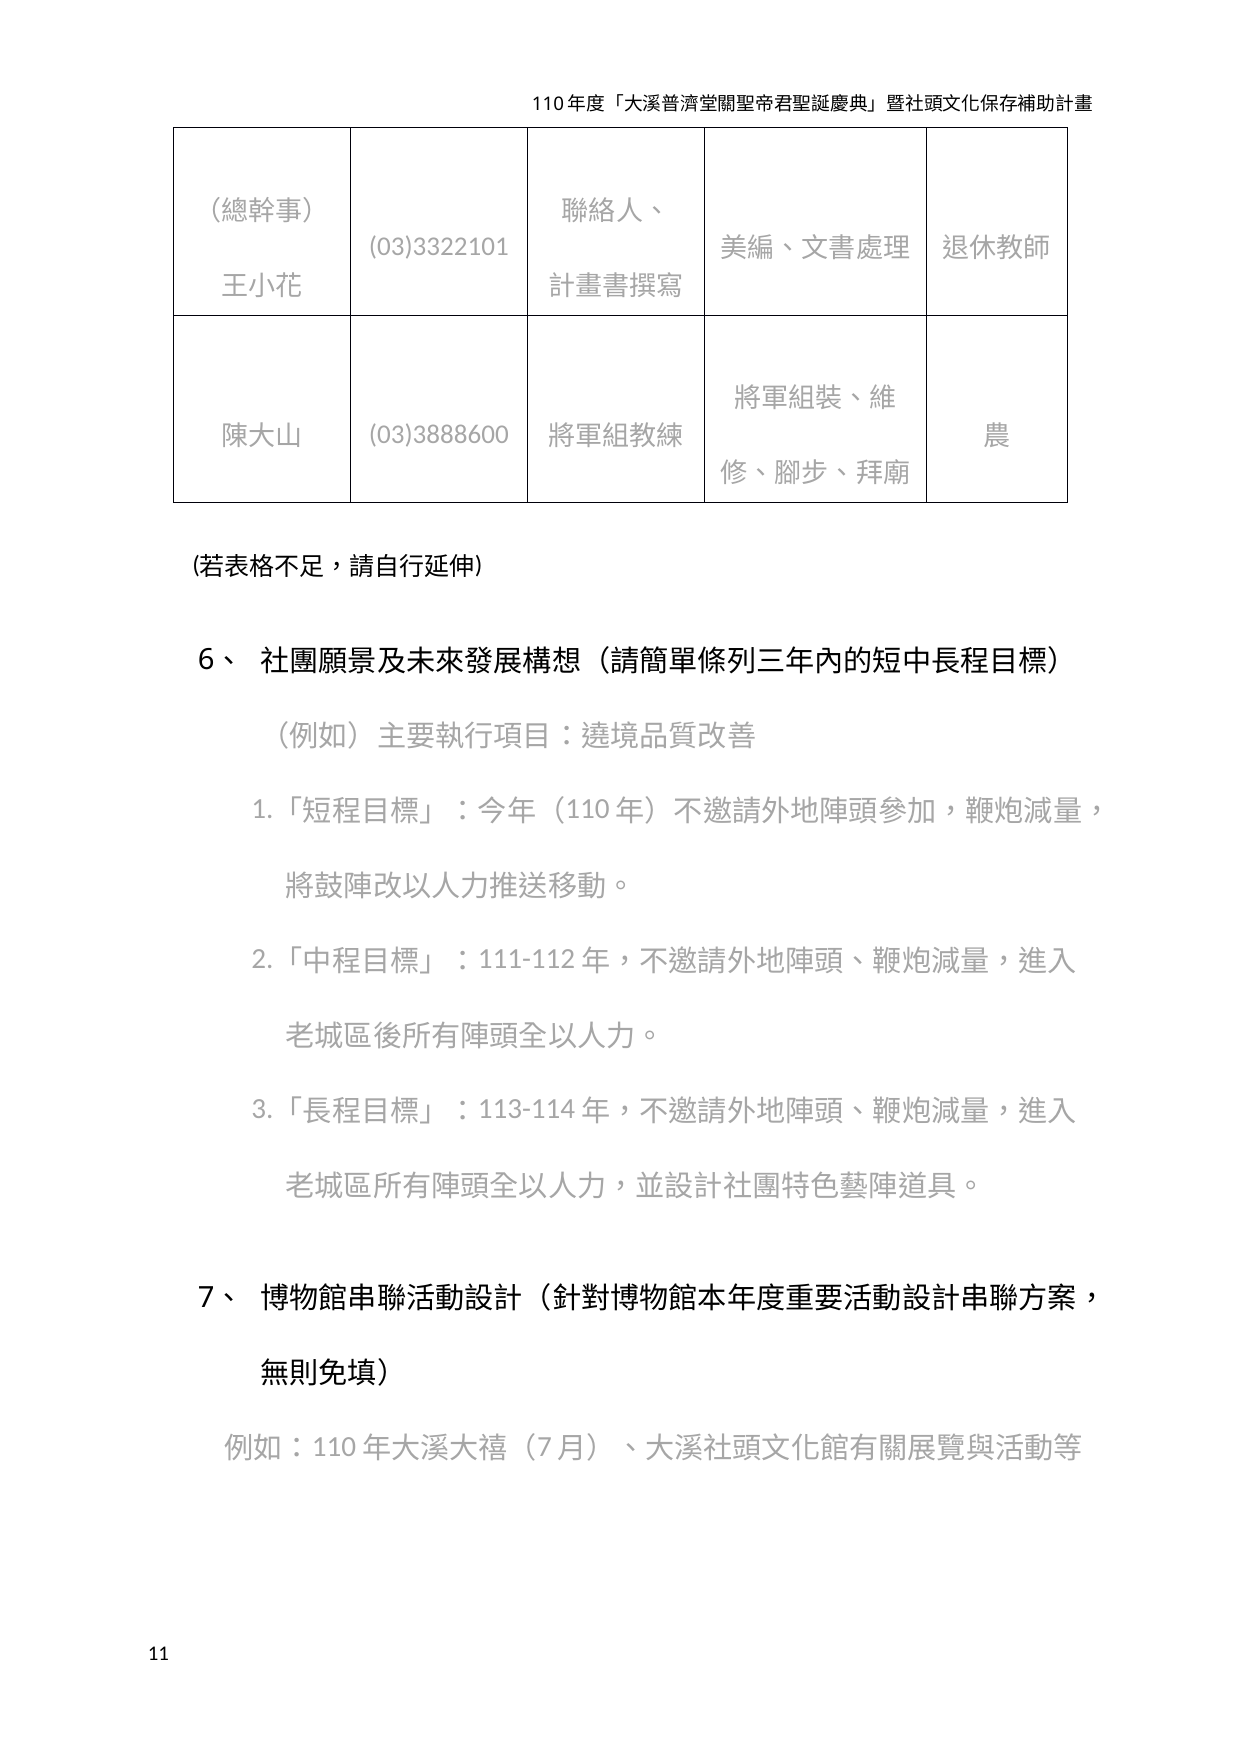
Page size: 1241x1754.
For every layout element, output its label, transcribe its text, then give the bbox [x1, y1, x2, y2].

text 2.「中程目標」：111-112年，不邀請外地陣頭、鞭炮減量，進入老城區後所有陣頭全以人力。 [251, 914, 1092, 1064]
table_cell 農 [927, 316, 1067, 502]
table_cell 將軍組教練 [528, 316, 704, 502]
table_cell (03)3888600 [351, 316, 527, 502]
table_cell （總幹事） 王小花 [174, 128, 350, 314]
table_cell 退休教師 [927, 128, 1067, 314]
list 社團願景及未來發展構想（請簡單條列三年內的短中長程目標） [198, 614, 1092, 689]
list （例如）主要執行項目：遶境品質改善 [260, 689, 1092, 764]
text (若表格不足，請自行延伸) [148, 539, 1092, 577]
table_cell 美編、文書處理 [705, 128, 926, 314]
table_cell (03)3322101 [351, 128, 527, 314]
table_cell 陳大山 [174, 316, 350, 502]
text 1.「短程目標」：今年（110年）不邀請外地陣頭參加，鞭炮減量，將鼓陣改以人力推送移動。 [251, 764, 1092, 914]
table_cell 將軍組裝、維修、腳步、拜廟 [705, 316, 926, 502]
table_cell 聯絡人、 計畫書撰寫 [528, 128, 704, 314]
list 例如：110年大溪大禧（7月）、大溪社頭文化館有關展覽與活動等 [198, 1402, 1092, 1477]
text 3.「長程目標」：113-114年，不邀請外地陣頭、鞭炮減量，進入老城區所有陣頭全以人力，並設計社團特色藝陣道具。 [251, 1064, 1092, 1214]
list 博物館串聯活動設計（針對博物館本年度重要活動設計串聯方案，無則免填） [198, 1252, 1092, 1402]
